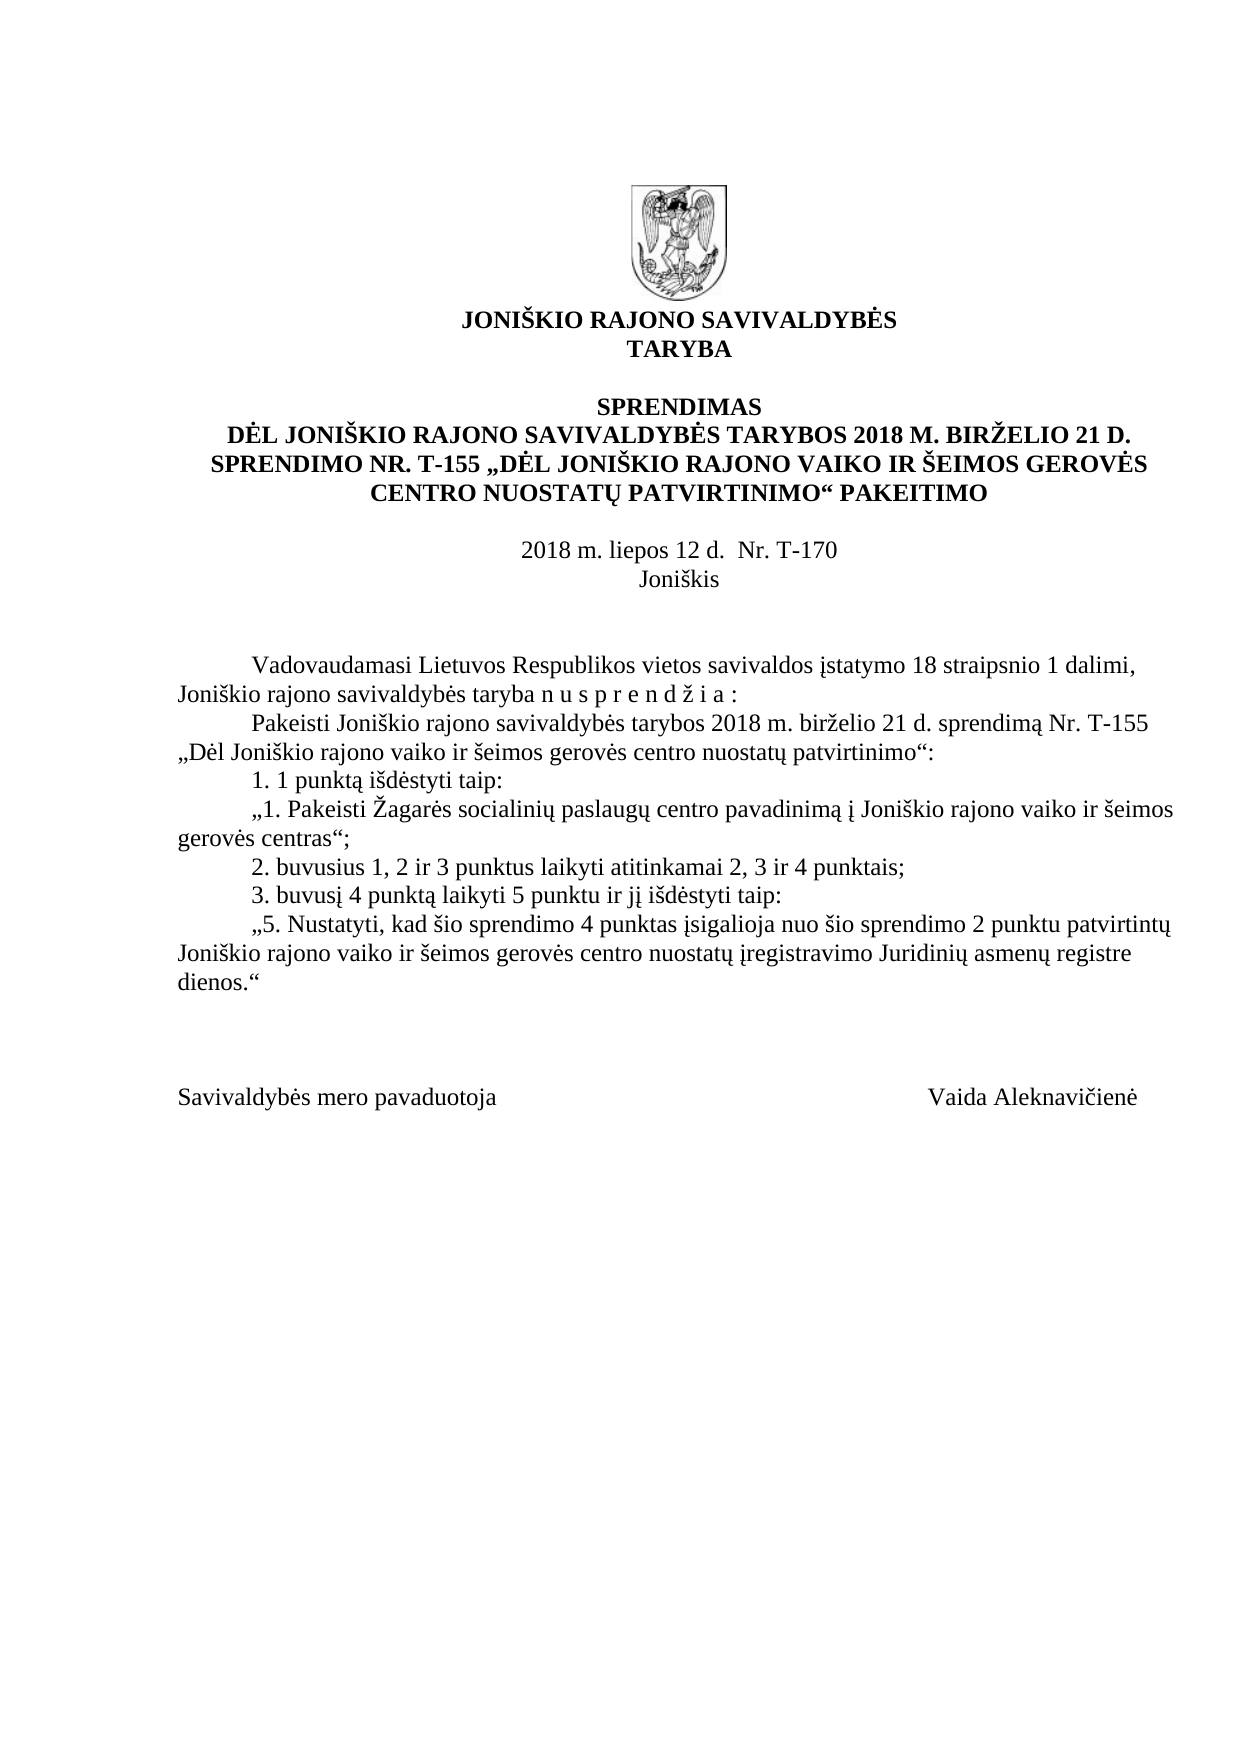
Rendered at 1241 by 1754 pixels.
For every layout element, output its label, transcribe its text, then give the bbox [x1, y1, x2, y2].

text Pakeisti Joniškio rajono savivaldybės tarybos 2018 m. birželio 21 d. sprendimą Nr. T-155 „Dėl Joniškio rajono vaiko ir šeimos gerovės centro nuostatų patvirtinimo“: [177, 708, 1181, 765]
text Joniškio rajono savivaldybės TARYBA [177, 305, 1181, 363]
text 2018 m. liepos 12 d. Nr. T-170 [177, 535, 1181, 564]
text 2. buvusius 1, 2 ir 3 punktus laikyti atitinkamai 2, 3 ir 4 punktais; [177, 852, 1181, 880]
text Vadovaudamasi Lietuvos Respublikos vietos savivaldos įstatymo 18 straipsnio 1 dalimi, Joniškio rajono savivaldybės taryba nusprendžia: [177, 650, 1181, 708]
text SPRENDIMAS [177, 392, 1181, 420]
text 1. 1 punktą išdėstyti taip: [177, 765, 1181, 794]
text 3. buvusį 4 punktą laikyti 5 punktu ir jį išdėstyti taip: [177, 880, 1181, 909]
text „1. Pakeisti Žagarės socialinių paslaugų centro pavadinimą į Joniškio rajono vaiko ir šeimos gerovės centras“; [177, 794, 1181, 852]
text DĖL Joniškio rajono savivaldybės TARYBOS 2018 M. BIRŽELIO 21 D. SPRENDIMO nR. t-155 „DĖL JONIŠKIO RAJONO VAIKO IR ŠEIMOS GEROVĖS CENTRO NUOSTATŲ PATVIRTINIMO“ PAKEITIMO [177, 420, 1181, 507]
text Joniškis [177, 564, 1181, 593]
text Savivaldybės mero pavaduotoja Vaida Aleknavičienė [177, 1082, 1181, 1110]
text „5. Nustatyti, kad šio sprendimo 4 punktas įsigalioja nuo šio sprendimo 2 punktu patvirtintų Joniškio rajono vaiko ir šeimos gerovės centro nuostatų įregistravimo Juridinių asmenų registre dienos.“ [177, 909, 1181, 995]
